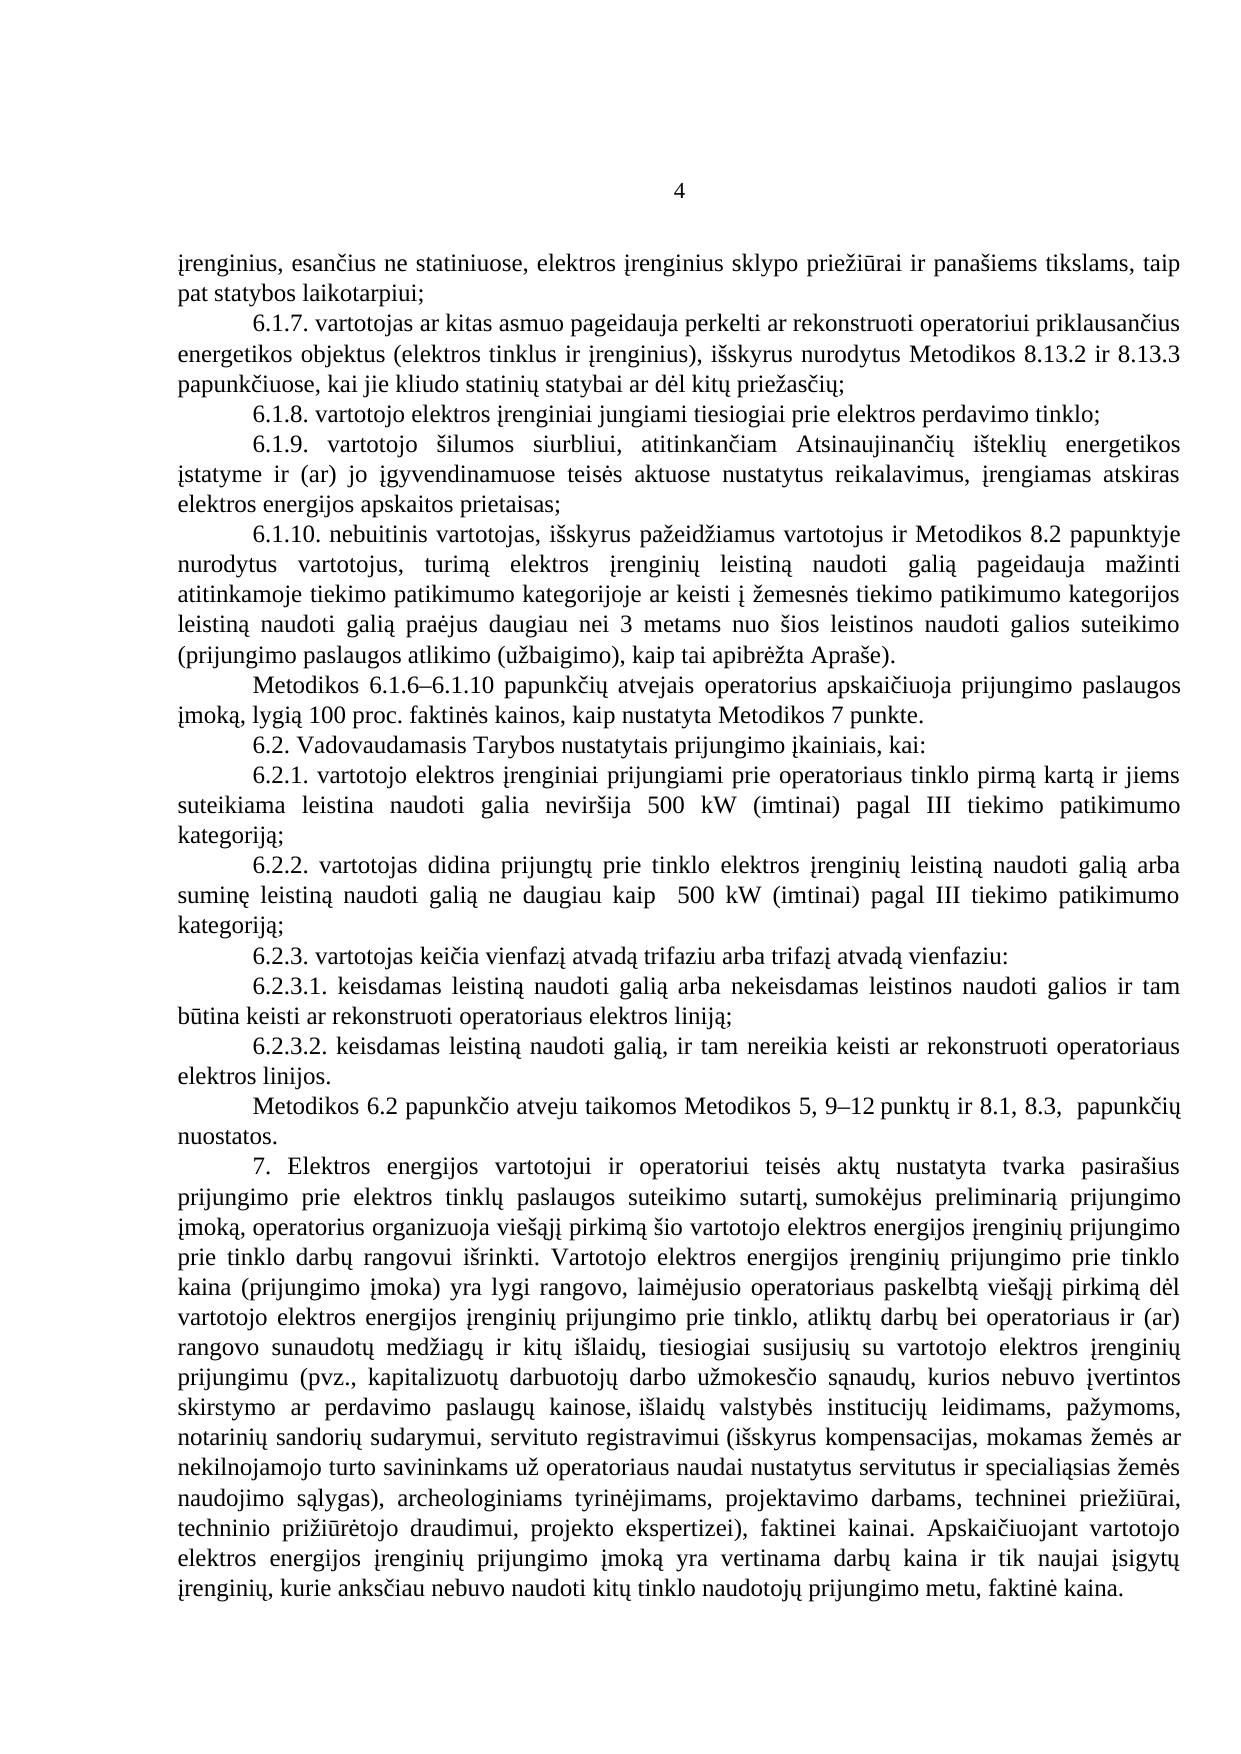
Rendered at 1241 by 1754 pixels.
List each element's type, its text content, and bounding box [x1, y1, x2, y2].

text įrenginius, esančius ne statiniuose, elektros įrenginius sklypo priežiūrai ir panašiems tikslams, taip pat statybos laikotarpiui; [177, 248, 1181, 307]
text 6.2.3.2. keisdamas leistiną naudoti galią, ir tam nereikia keisti ar rekonstruoti operatoriaus elektros linijos. [177, 1031, 1181, 1090]
text Metodikos 6.1.6–6.1.10 papunkčių atvejais operatorius apskaičiuoja prijungimo paslaugos įmoką, lygią 100 proc. faktinės kainos, kaip nustatyta Metodikos 7 punkte. [177, 670, 1181, 729]
text 7. Elektros energijos vartotojui ir operatoriui teisės aktų nustatyta tvarka pasirašius prijungimo prie elektros tinklų paslaugos suteikimo sutartį, sumokėjus preliminarią prijungimo įmoką, operatorius organizuoja viešąjį pirkimą šio vartotojo elektros energijos įrenginių prijungimo prie tinklo darbų rangovui išrinkti. Vartotojo elektros energijos įrenginių prijungimo prie tinklo kaina (prijungimo įmoka) yra lygi rangovo, laimėjusio operatoriaus paskelbtą viešąjį pirkimą dėl vartotojo elektros energijos įrenginių prijungimo prie tinklo, atliktų darbų bei operatoriaus ir (ar) rangovo sunaudotų medžiagų ir kitų išlaidų, tiesiogiai susijusių su vartotojo elektros įrenginių prijungimu (pvz., kapitalizuotų darbuotojų darbo užmokesčio sąnaudų, kurios nebuvo įvertintos skirstymo ar perdavimo paslaugų kainose, išlaidų valstybės institucijų leidimams, pažymoms, notarinių sandorių sudarymui, servituto registravimui (išskyrus kompensacijas, mokamas žemės ar nekilnojamojo turto savininkams už operatoriaus naudai nustatytus servitutus ir specialiąsias žemės naudojimo sąlygas), archeologiniams tyrinėjimams, projektavimo darbams, techninei priežiūrai, techninio prižiūrėtojo draudimui, projekto ekspertizei), faktinei kainai. Apskaičiuojant vartotojo elektros energijos įrenginių prijungimo įmoką yra vertinama darbų kaina ir tik naujai įsigytų įrenginių, kurie anksčiau nebuvo naudoti kitų tinklo naudotojų prijungimo metu, faktinė kaina. [177, 1151, 1181, 1602]
text 6.2.3. vartotojas keičia vienfazį atvadą trifaziu arba trifazį atvadą vienfaziu: [177, 941, 1181, 969]
text 6.2. Vadovaudamasis Tarybos nustatytais prijungimo įkainiais, kai: [177, 730, 1181, 759]
text 6.2.2. vartotojas didina prijungtų prie tinklo elektros įrenginių leistiną naudoti galią arba suminę leistiną naudoti galią ne daugiau kaip 500 kW (imtinai) pagal III tiekimo patikimumo kategoriją; [177, 850, 1181, 939]
text 6.2.3.1. keisdamas leistiną naudoti galią arba nekeisdamas leistinos naudoti galios ir tam būtina keisti ar rekonstruoti operatoriaus elektros liniją; [177, 971, 1181, 1030]
text 6.1.8. vartotojo elektros įrenginiai jungiami tiesiogiai prie elektros perdavimo tinklo; [177, 399, 1181, 428]
text 6.1.9. vartotojo šilumos siurbliui, atitinkančiam Atsinaujinančių išteklių energetikos įstatyme ir (ar) jo įgyvendinamuose teisės aktuose nustatytus reikalavimus, įrengiamas atskiras elektros energijos apskaitos prietaisas; [177, 429, 1181, 518]
text Metodikos 6.2 papunkčio atveju taikomos Metodikos 5, 9–12 punktų ir 8.1, 8.3, papunkčių nuostatos. [177, 1091, 1181, 1150]
text 6.1.10. nebuitinis vartotojas, išskyrus pažeidžiamus vartotojus ir Metodikos 8.2 papunktyje nurodytus vartotojus, turimą elektros įrenginių leistiną naudoti galią pageidauja mažinti atitinkamoje tiekimo patikimumo kategorijoje ar keisti į žemesnės tiekimo patikimumo kategorijos leistiną naudoti galią praėjus daugiau nei 3 metams nuo šios leistinos naudoti galios suteikimo (prijungimo paslaugos atlikimo (užbaigimo), kaip tai apibrėžta Apraše). [177, 519, 1181, 668]
text 6.1.7. vartotojas ar kitas asmuo pageidauja perkelti ar rekonstruoti operatoriui priklausančius energetikos objektus (elektros tinklus ir įrenginius), išskyrus nurodytus Metodikos 8.13.2 ir 8.13.3 papunkčiuose, kai jie kliudo statinių statybai ar dėl kitų priežasčių; [177, 308, 1181, 397]
text 6.2.1. vartotojo elektros įrenginiai prijungiami prie operatoriaus tinklo pirmą kartą ir jiems suteikiama leistina naudoti galia neviršija 500 kW (imtinai) pagal III tiekimo patikimumo kategoriją; [177, 760, 1181, 849]
